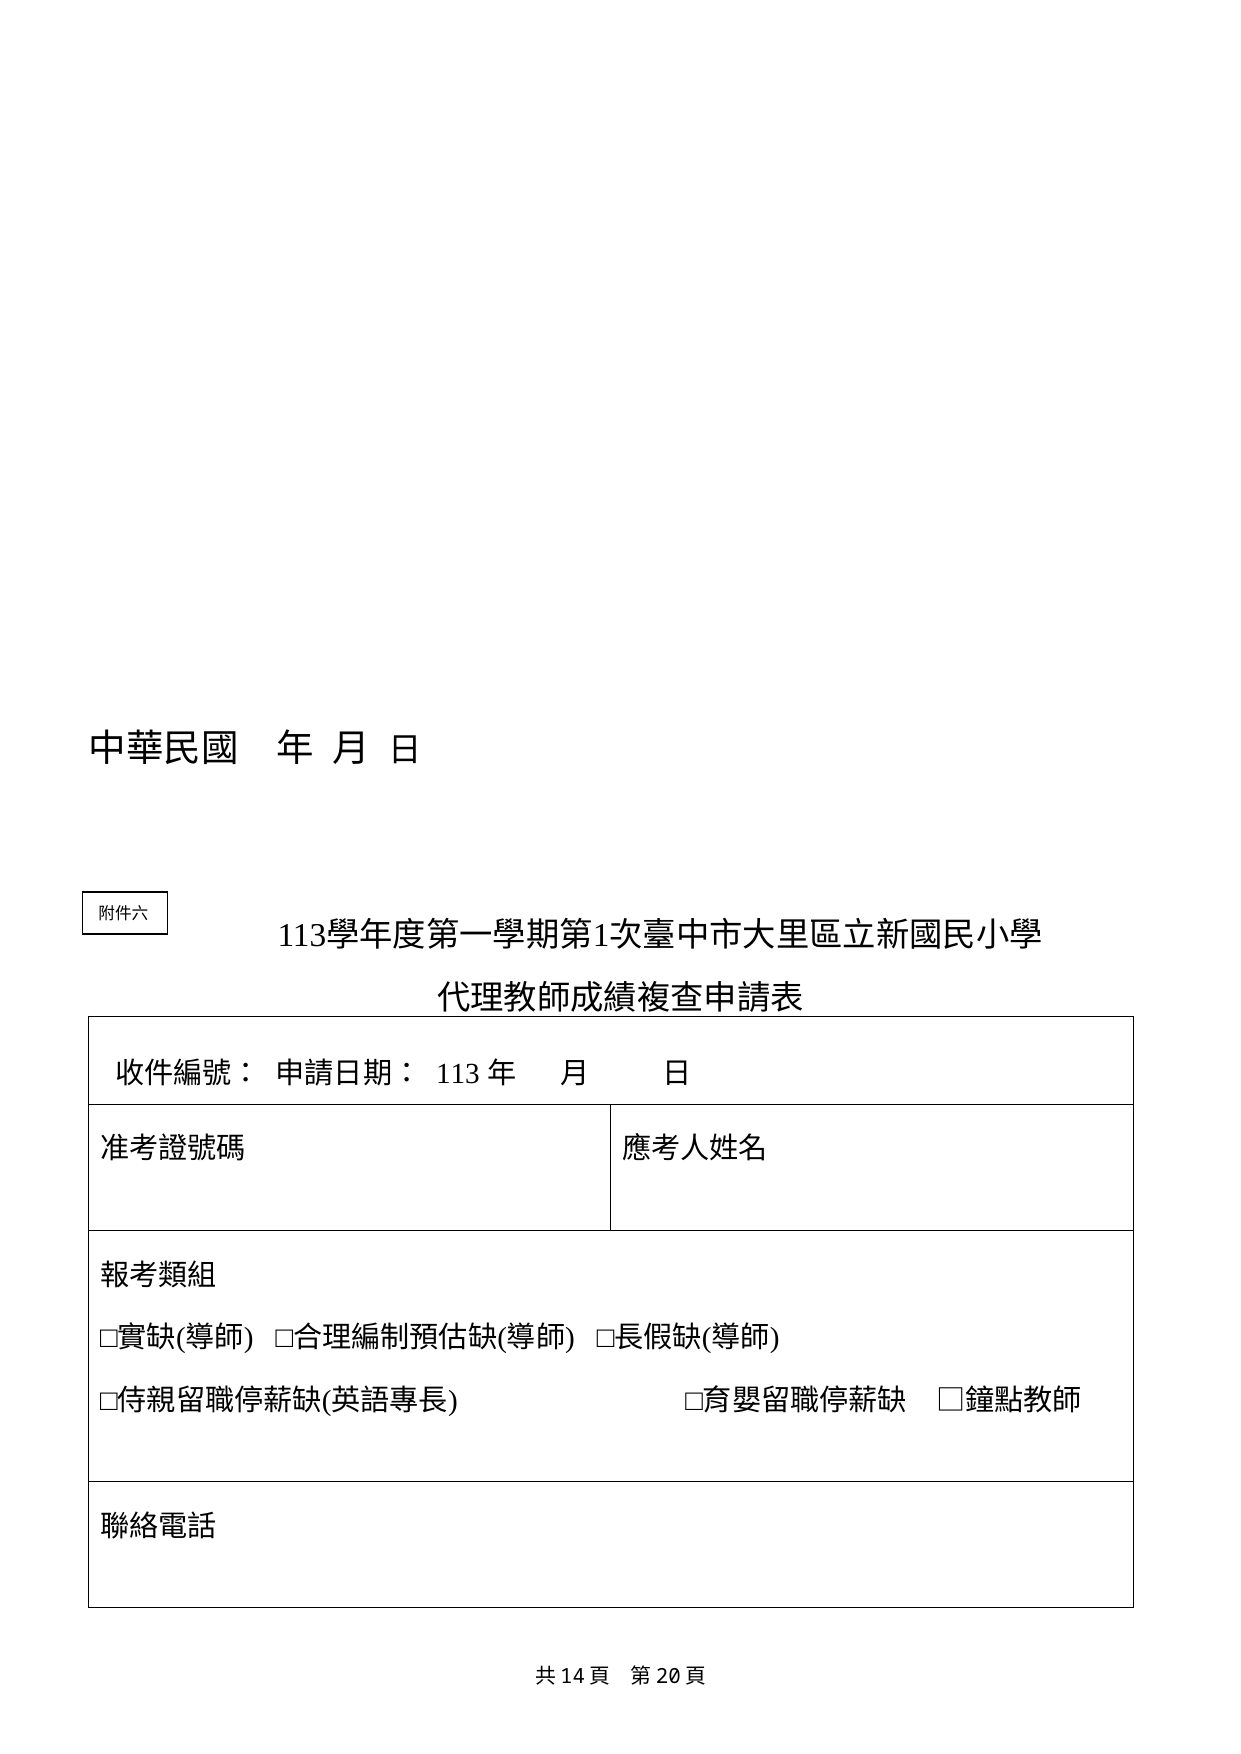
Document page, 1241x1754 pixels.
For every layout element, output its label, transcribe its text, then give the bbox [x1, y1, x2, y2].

text 代理教師成績複查申請表 [89, 953, 1152, 1016]
text 113學年度第一學期第1次臺中市大里區立新國民小學 [83, 893, 167, 933]
text 113學年度第一學期第1次臺中市大里區立新國民小學 [89, 891, 1152, 953]
table_cell 聯絡電話 [89, 1482, 1133, 1607]
text 中華民國 年 月 日 [89, 703, 1152, 766]
table_header 收件編號： 申請日期： 113 年 月 日 [89, 1017, 1133, 1103]
table_cell 准考證號碼 [89, 1105, 610, 1229]
table_cell 應考人姓名 [611, 1105, 1133, 1229]
table_cell 報考類組 □實缺(導師) □合理編制預估缺(導師) □長假缺(導師) □侍親留職停薪缺(英語專長) □育嬰留職停薪缺 □鐘點教師 [89, 1231, 1133, 1481]
text 附件六 [98, 900, 152, 924]
